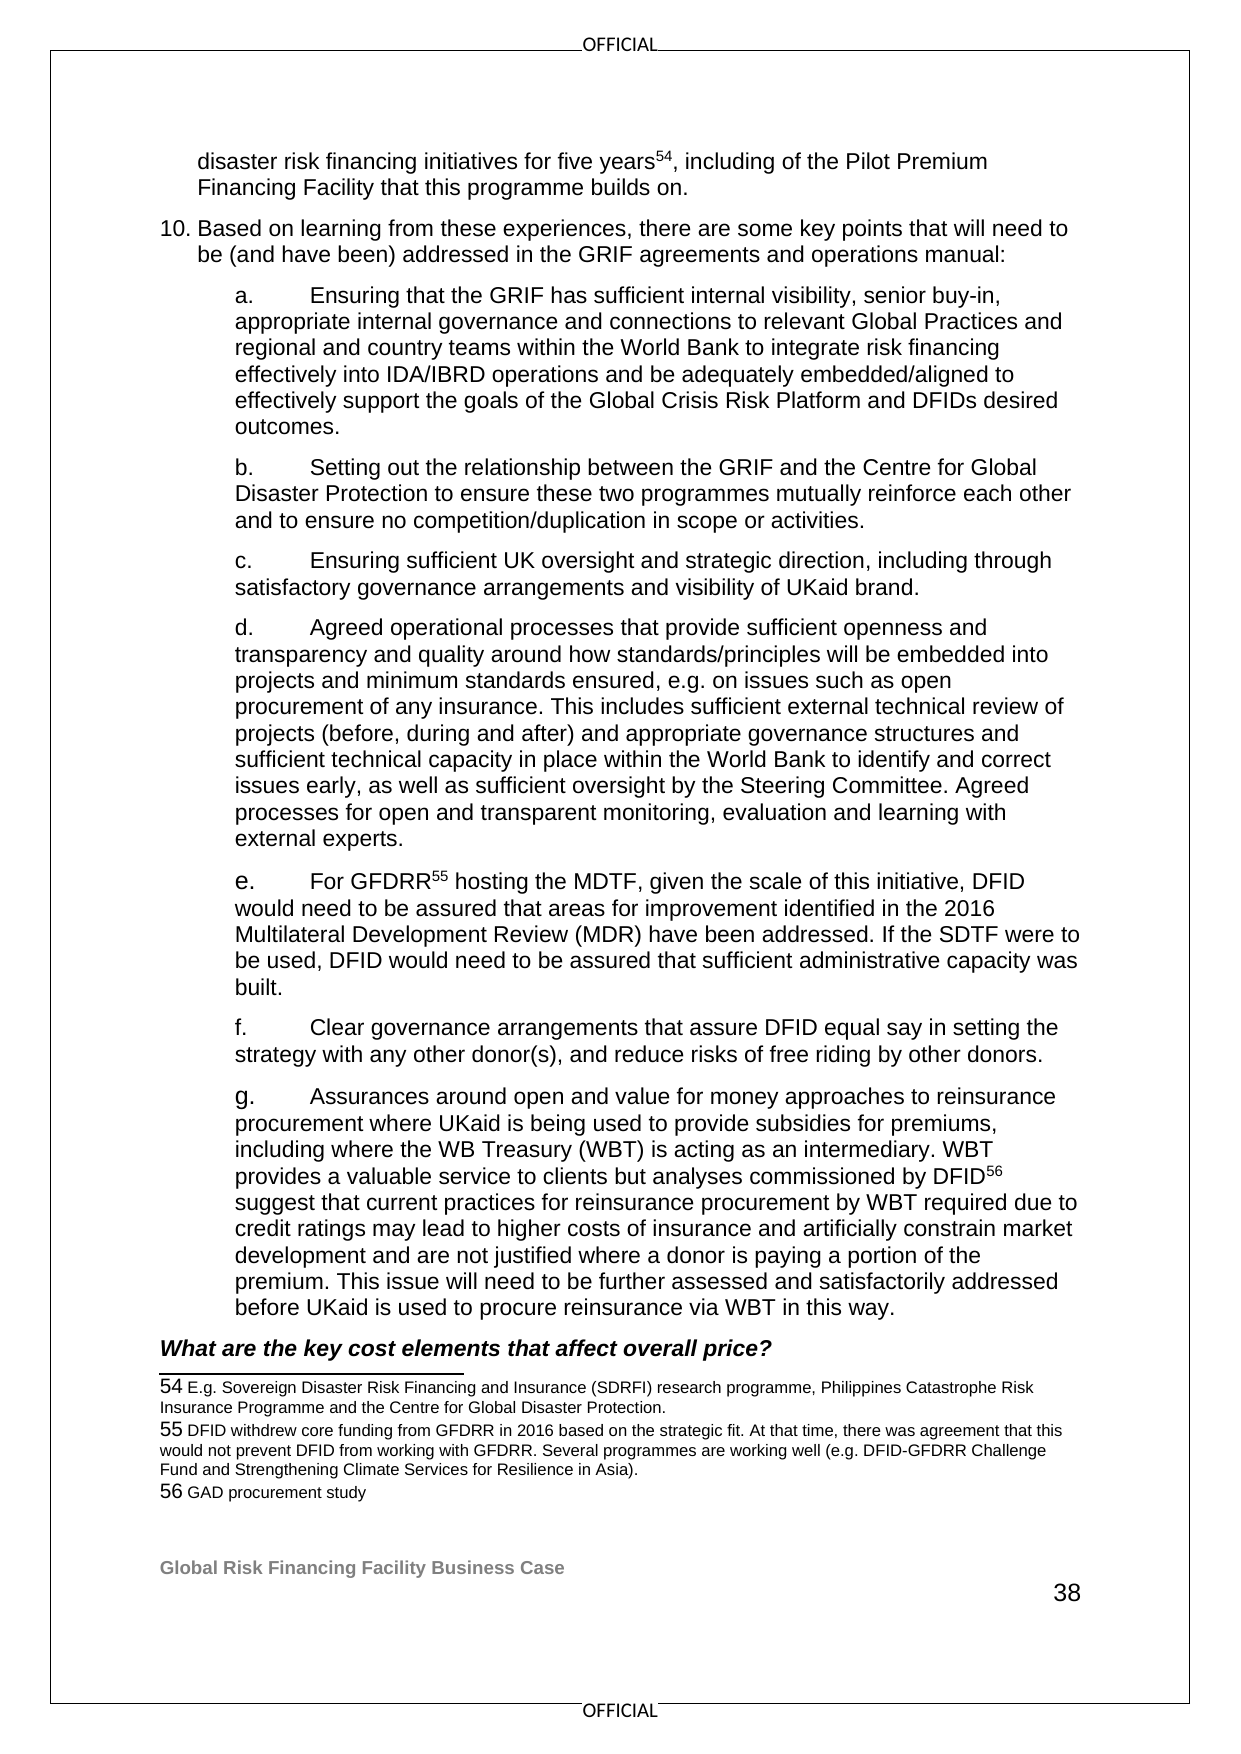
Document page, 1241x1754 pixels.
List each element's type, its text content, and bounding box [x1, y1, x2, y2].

list Ensuring sufficient UK oversight and strategic direction, including through satisfactory governance arrangements and visibility of UKaid brand. [234, 547, 1081, 600]
list Assurances around open and value for money approaches to reinsurance procurement where UKaid is being used to provide subsidies for premiums, including where the WB Treasury (WBT) is acting as an intermediary. WBT provides a valuable service to clients but analyses commissioned by DFID suggest that current practices for reinsurance procurement by WBT required due to credit ratings may lead to higher costs of insurance and artificially constrain market development and are not justified where a donor is paying a portion of the premium. This issue will need to be further assessed and satisfactorily addressed before UKaid is used to procure reinsurance via WBT in this way. [234, 1081, 1081, 1321]
list Clear governance arrangements that assure DFID equal say in setting the strategy with any other donor(s), and reduce risks of free riding by other donors. [234, 1014, 1081, 1067]
text What are the key cost elements that affect overall price? [159, 1335, 1081, 1361]
list E.g. Sovereign Disaster Risk Financing and Insurance (SDRFI) research programme, Philippines Catastrophe Risk Insurance Programme and the Centre for Global Disaster Protection. [159, 1374, 1081, 1417]
list Setting out the relationship between the GRIF and the Centre for Global Disaster Protection to ensure these two programmes mutually reinforce each other and to ensure no competition/duplication in scope or activities. [234, 454, 1081, 533]
list DFID withdrew core funding from GFDRR in 2016 based on the strategic fit. At that time, there was agreement that this would not prevent DFID from working with GFDRR. Several programmes are working well (e.g. DFID-GFDRR Challenge Fund and Strengthening Climate Services for Resilience in Asia). [159, 1417, 1081, 1479]
list disaster risk financing initiatives for five years, including of the Pilot Premium Financing Facility that this programme builds on. [159, 148, 1081, 200]
list GAD procurement study [159, 1479, 1081, 1503]
list For GFDRR hosting the MDTF, given the scale of this initiative, DFID would need to be assured that areas for improvement identified in the 2016 Multilateral Development Review (MDR) have been addressed. If the SDTF were to be used, DFID would need to be assured that sufficient administrative capacity was built. [234, 866, 1081, 1000]
list Based on learning from these experiences, there are some key points that will need to be (and have been) addressed in the GRIF agreements and operations manual: [159, 214, 1081, 267]
list Ensuring that the GRIF has sufficient internal visibility, senior buy-in, appropriate internal governance and connections to relevant Global Practices and regional and country teams within the World Bank to integrate risk financing effectively into IDA/IBRD operations and be adequately embedded/aligned to effectively support the goals of the Global Crisis Risk Platform and DFIDs desired outcomes. [234, 282, 1081, 440]
list Agreed operational processes that provide sufficient openness and transparency and quality around how standards/principles will be embedded into projects and minimum standards ensured, e.g. on issues such as open procurement of any insurance. This includes sufficient external technical review of projects (before, during and after) and appropriate governance structures and sufficient technical capacity in place within the World Bank to identify and correct issues early, as well as sufficient oversight by the Steering Committee. Agreed processes for open and transparent monitoring, evaluation and learning with external experts. [234, 614, 1081, 851]
